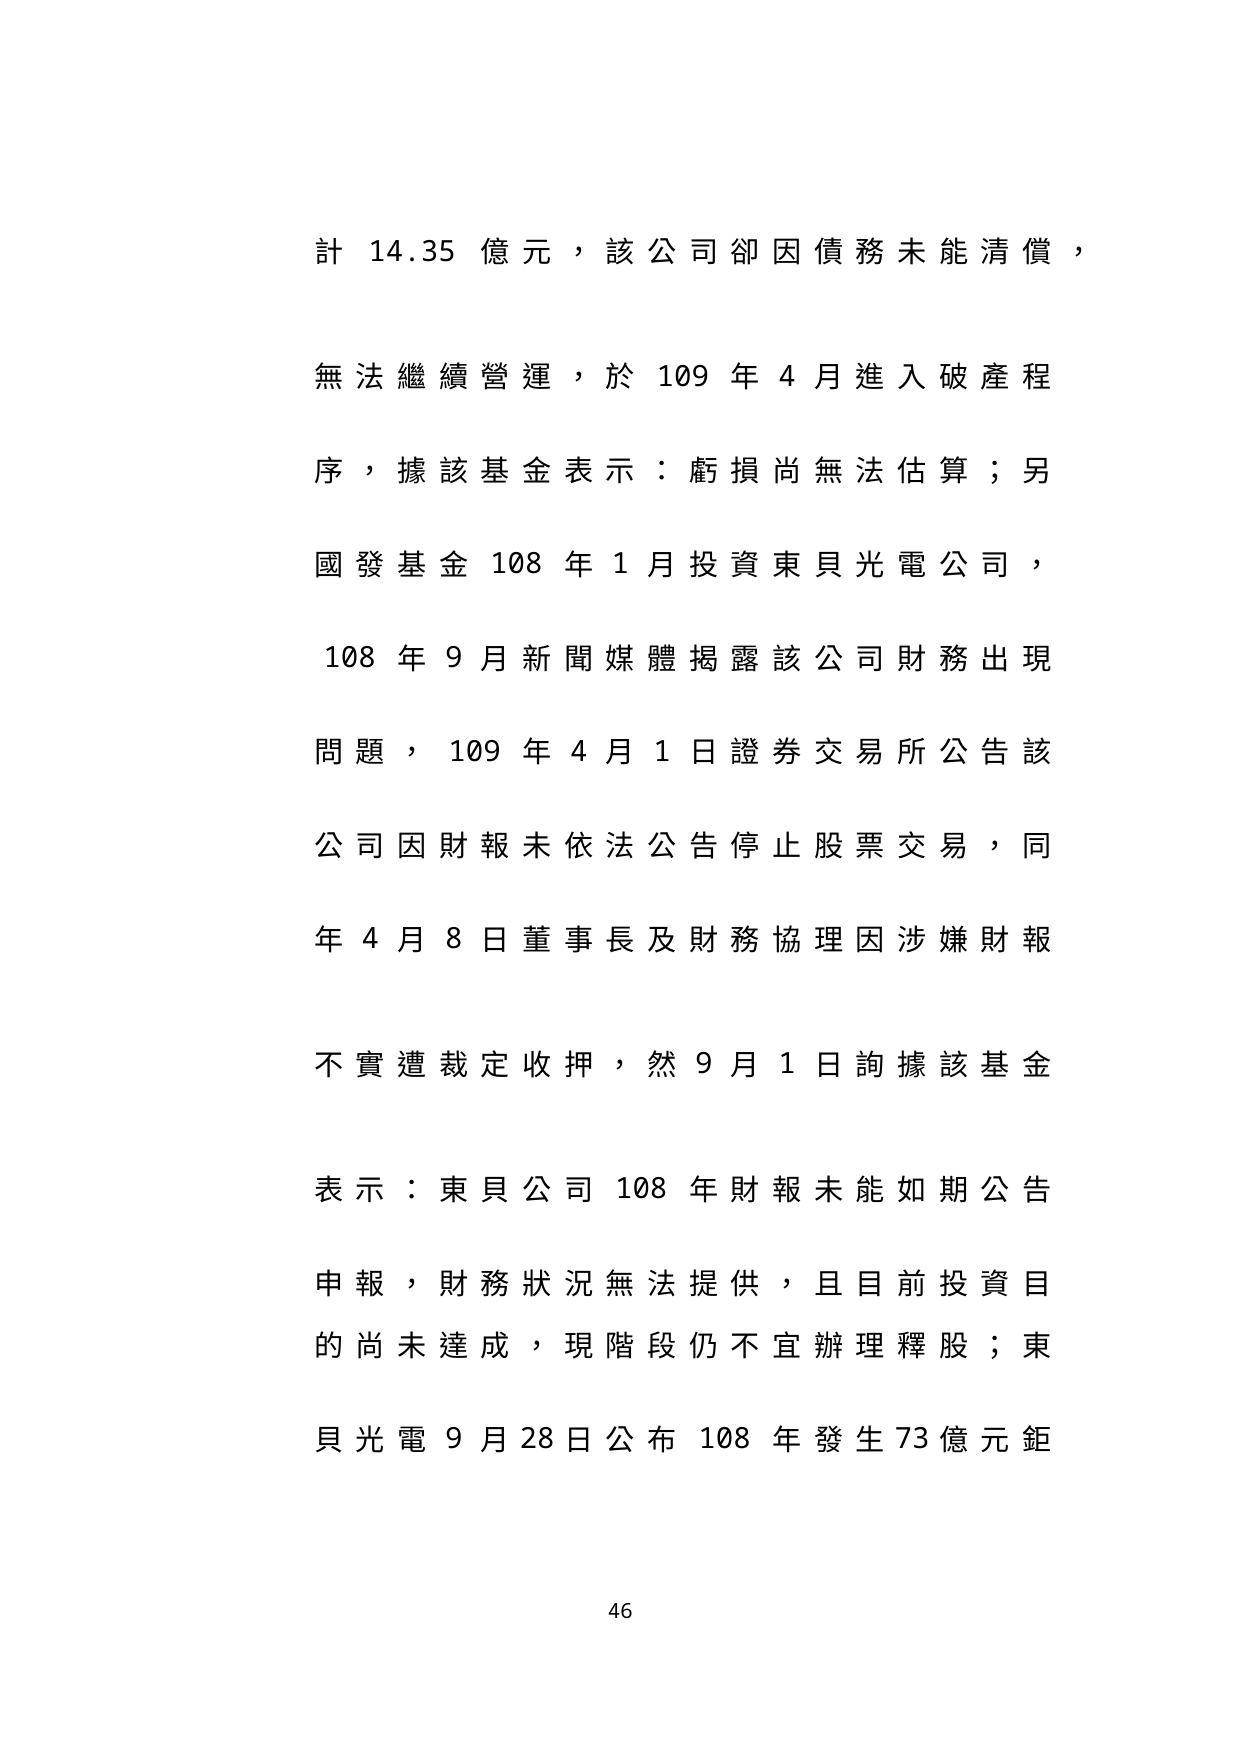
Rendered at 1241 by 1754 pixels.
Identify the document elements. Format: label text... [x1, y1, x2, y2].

text 寶德公司歷年虧損累累，國發基金近年陸續增資挹注，截至108年底累計投資合計14.35億元，該公司卻因債務未能清償，無法繼續營運，於109年4月進入破產程序，據該基金表示：虧損尚無法估算；另國發基金108年1月投資東貝光電公司，108年9月新聞媒體揭露該公司財務出現問題，109年4月1日證券交易所公告該公司因財報未依法公告停止股票交易，同年4月8日董事長及財務協理因涉嫌財報不實遭裁定收押，然9月1日詢據該基金表示：東貝公司108年財報未能如期公告申報，財務狀況無法提供，且目前投資目的尚未達成，現階段仍不宜辦理釋股；東貝光電9月28日公布108年發生73億元鉅額虧損，並經證交所公告11月終止上市。該基金對於寶德公司及東貝光電兩公司之經營與財務狀況未能掌控，且未及時妥處，恐損及基金權益，允宜檢討，並宜審酌目前投資後管理方式及退場機制之妥適性，以避免類此情形再度發生。 [271, 177, 1058, 1490]
